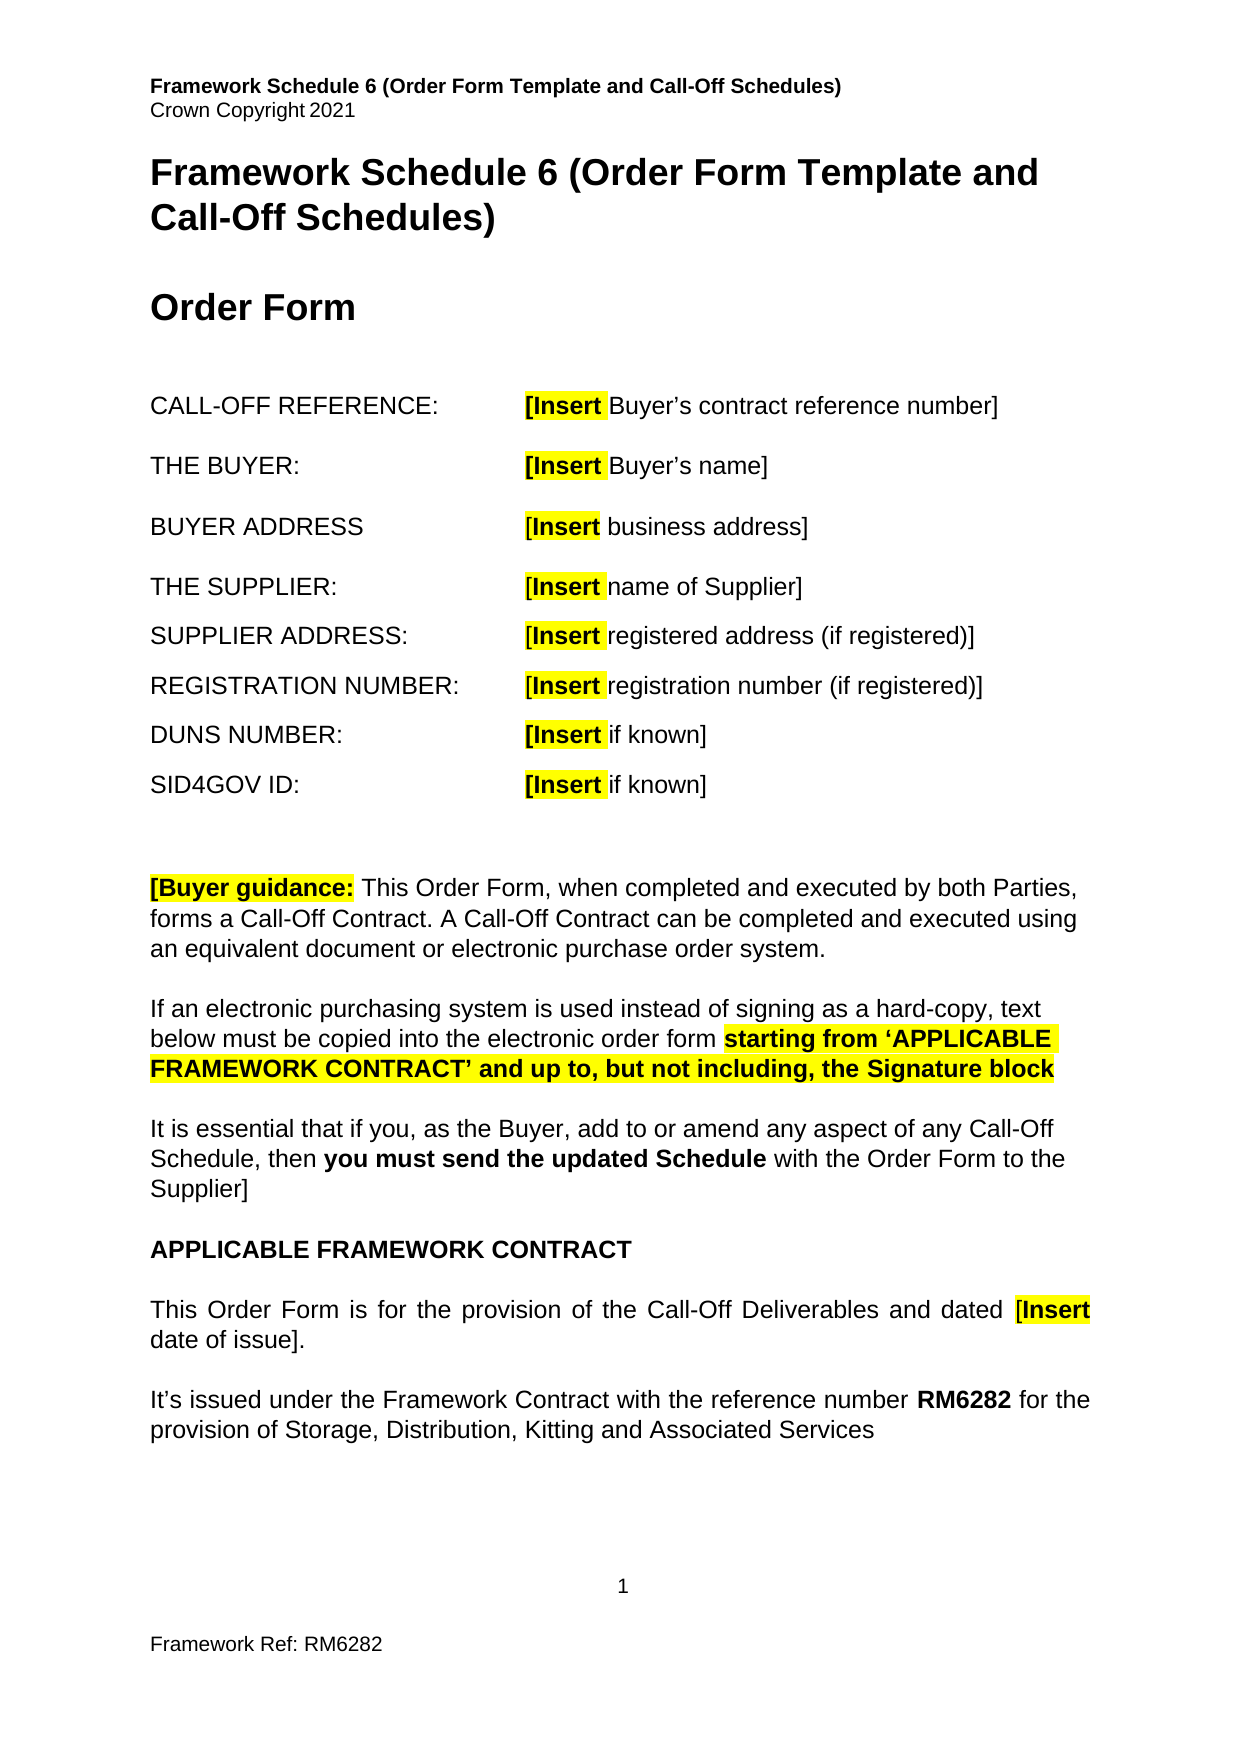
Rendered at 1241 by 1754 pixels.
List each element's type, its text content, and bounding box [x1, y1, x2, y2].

text REGISTRATION NUMBER: [Insert registration number (if registered)] [150, 671, 1090, 699]
text It is essential that if you, as the Buyer, add to or amend any aspect of any Call-Off Schedule, then you must send the updated Schedule with the Order Form to the Supplier] [150, 1114, 1090, 1203]
text THE BUYER: [Insert Buyer’s name] [150, 451, 1090, 480]
text If an electronic purchasing system is used instead of signing as a hard-copy, text below must be copied into the electronic order form starting from ‘APPLICABLE FRAMEWORK CONTRACT’ and up to, but not including, the Signature block [150, 994, 1090, 1083]
text DUNS NUMBER: [Insert if known] [150, 720, 1090, 749]
text BUYER ADDRESS [Insert business address] [150, 511, 1090, 540]
text This Order Form is for the provision of the Call-Off Deliverables and dated [Insert date of issue]. [150, 1295, 1090, 1354]
text THE SUPPLIER: [Insert name of Supplier] [150, 572, 1090, 600]
text It’s issued under the Framework Contract with the reference number RM6282 for the provision of Storage, Distribution, Kitting and Associated Services [150, 1385, 1090, 1444]
text APPLICABLE FRAMEWORK CONTRACT [150, 1235, 1090, 1263]
text SUPPLIER ADDRESS: [Insert registered address (if registered)] [150, 621, 1090, 650]
text Order Form [150, 286, 1090, 329]
text [Buyer guidance: This Order Form, when completed and executed by both Parties, forms a Call-Off Contract. A Call-Off Contract can be completed and executed using an equivalent document or electronic purchase order system. [150, 873, 1090, 962]
text Framework Schedule 6 (Order Form Template and Call-Off Schedules) [150, 150, 1090, 238]
text CALL-OFF REFERENCE: [Insert Buyer’s contract reference number] [150, 391, 1090, 420]
text SID4GOV ID: [Insert if known] [150, 770, 1090, 799]
